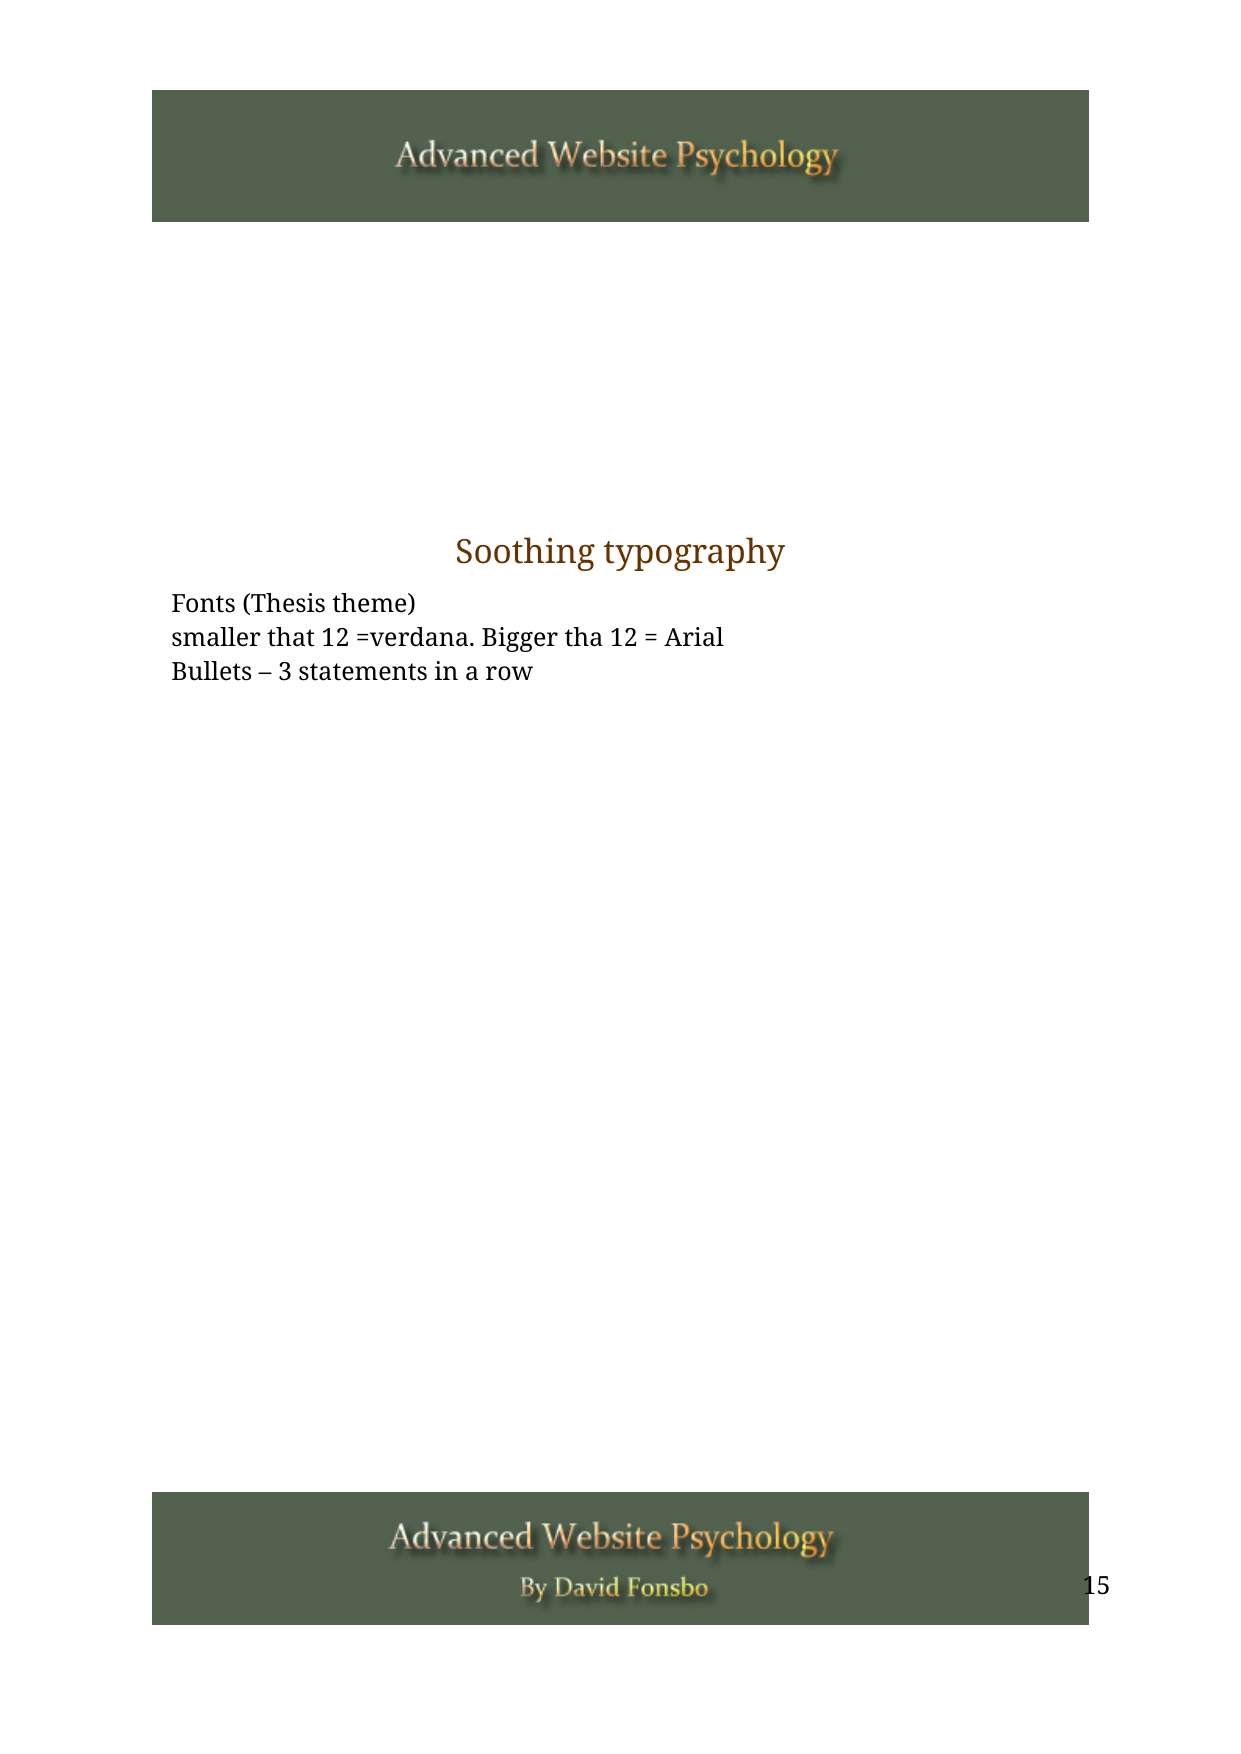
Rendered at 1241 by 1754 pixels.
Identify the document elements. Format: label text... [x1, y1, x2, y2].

text Bullets – 3 statements in a row [171, 654, 1069, 688]
picture [220, 90, 1021, 222]
picture [220, 1492, 1021, 1625]
subtitle Soothing typography [130, 528, 1110, 573]
text Fonts (Thesis theme) [171, 586, 1069, 619]
text smaller that 12 =verdana. Bigger tha 12 = Arial [171, 619, 1069, 654]
